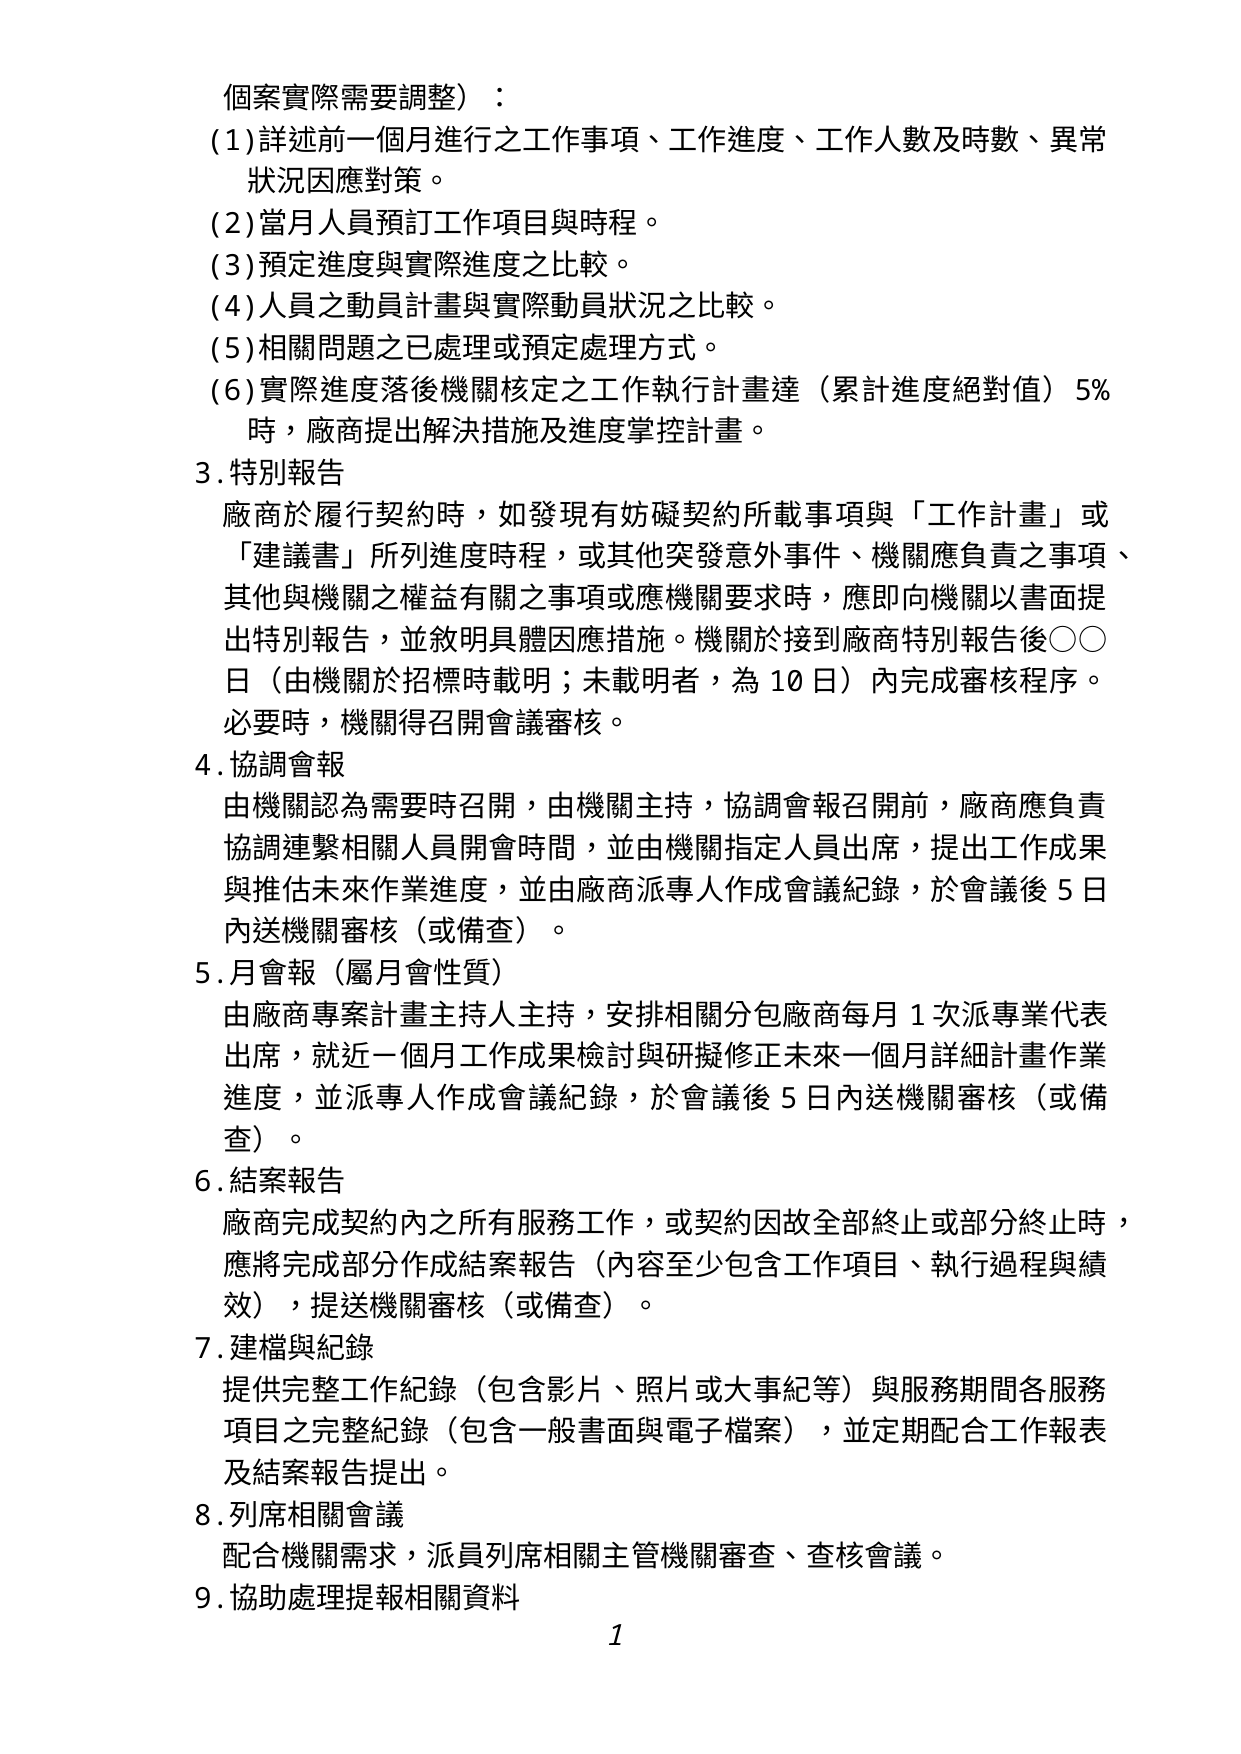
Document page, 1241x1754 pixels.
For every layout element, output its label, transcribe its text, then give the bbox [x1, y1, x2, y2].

text (1)詳述前一個月進行之工作事項、工作進度、工作人數及時數、異常狀況因應對策。 [206, 117, 1109, 200]
text (2)當月人員預訂工作項目與時程。 [206, 200, 1109, 242]
text (5)相關問題之已處理或預定處理方式。 [206, 325, 1109, 367]
text 9.協助處理提報相關資料 [194, 1575, 1109, 1617]
text (3)預定進度與實際進度之比較。 [206, 242, 1109, 283]
text 廠商於履行契約時，如發現有妨礙契約所載事項與「工作計畫」或「建議書」所列進度時程，或其他突發意外事件、機關應負責之事項、其他與機關之權益有關之事項或應機關要求時，應即向機關以書面提出特別報告，並敘明具體因應措施。機關於接到廠商特別報告後○○日（由機關於招標時載明；未載明者，為10日）內完成審核程序。必要時，機關得召開會議審核。 [222, 492, 1109, 742]
text 7.建檔與紀錄 [194, 1325, 1109, 1367]
text 配合機關需求，派員列席相關主管機關審查、查核會議。 [222, 1533, 1109, 1575]
text (6)實際進度落後機關核定之工作執行計畫達（累計進度絕對值）5%時，廠商提出解決措施及進度掌控計畫。 [206, 367, 1109, 450]
text 3.特別報告 [194, 450, 1109, 492]
text 由機關認為需要時召開，由機關主持，協調會報召開前，廠商應負責協調連繫相關人員開會時間，並由機關指定人員出席，提出工作成果與推估未來作業進度，並由廠商派專人作成會議紀錄，於會議後5日內送機關審核（或備查）。 [222, 783, 1109, 950]
text 由廠商專案計畫主持人主持，安排相關分包廠商每月1次派專業代表出席，就近ㄧ個月工作成果檢討與研擬修正未來一個月詳細計畫作業進度，並派專人作成會議紀錄，於會議後5日內送機關審核（或備查）。 [222, 992, 1109, 1158]
text 4.協調會報 [194, 742, 1109, 783]
text 廠商完成契約內之所有服務工作，或契約因故全部終止或部分終止時，應將完成部分作成結案報告（內容至少包含工作項目、執行過程與績效），提送機關審核（或備查）。 [222, 1200, 1109, 1325]
text 提供完整工作紀錄（包含影片、照片或大事紀等）與服務期間各服務項目之完整紀錄（包含一般書面與電子檔案），並定期配合工作報表及結案報告提出。 [222, 1367, 1109, 1492]
text 6.結案報告 [194, 1158, 1109, 1200]
text 5.月會報（屬月會性質） [194, 950, 1109, 992]
text 8.列席相關會議 [194, 1492, 1109, 1533]
text 個案實際需要調整）： [222, 75, 1109, 117]
text (4)人員之動員計畫與實際動員狀況之比較。 [206, 283, 1109, 325]
